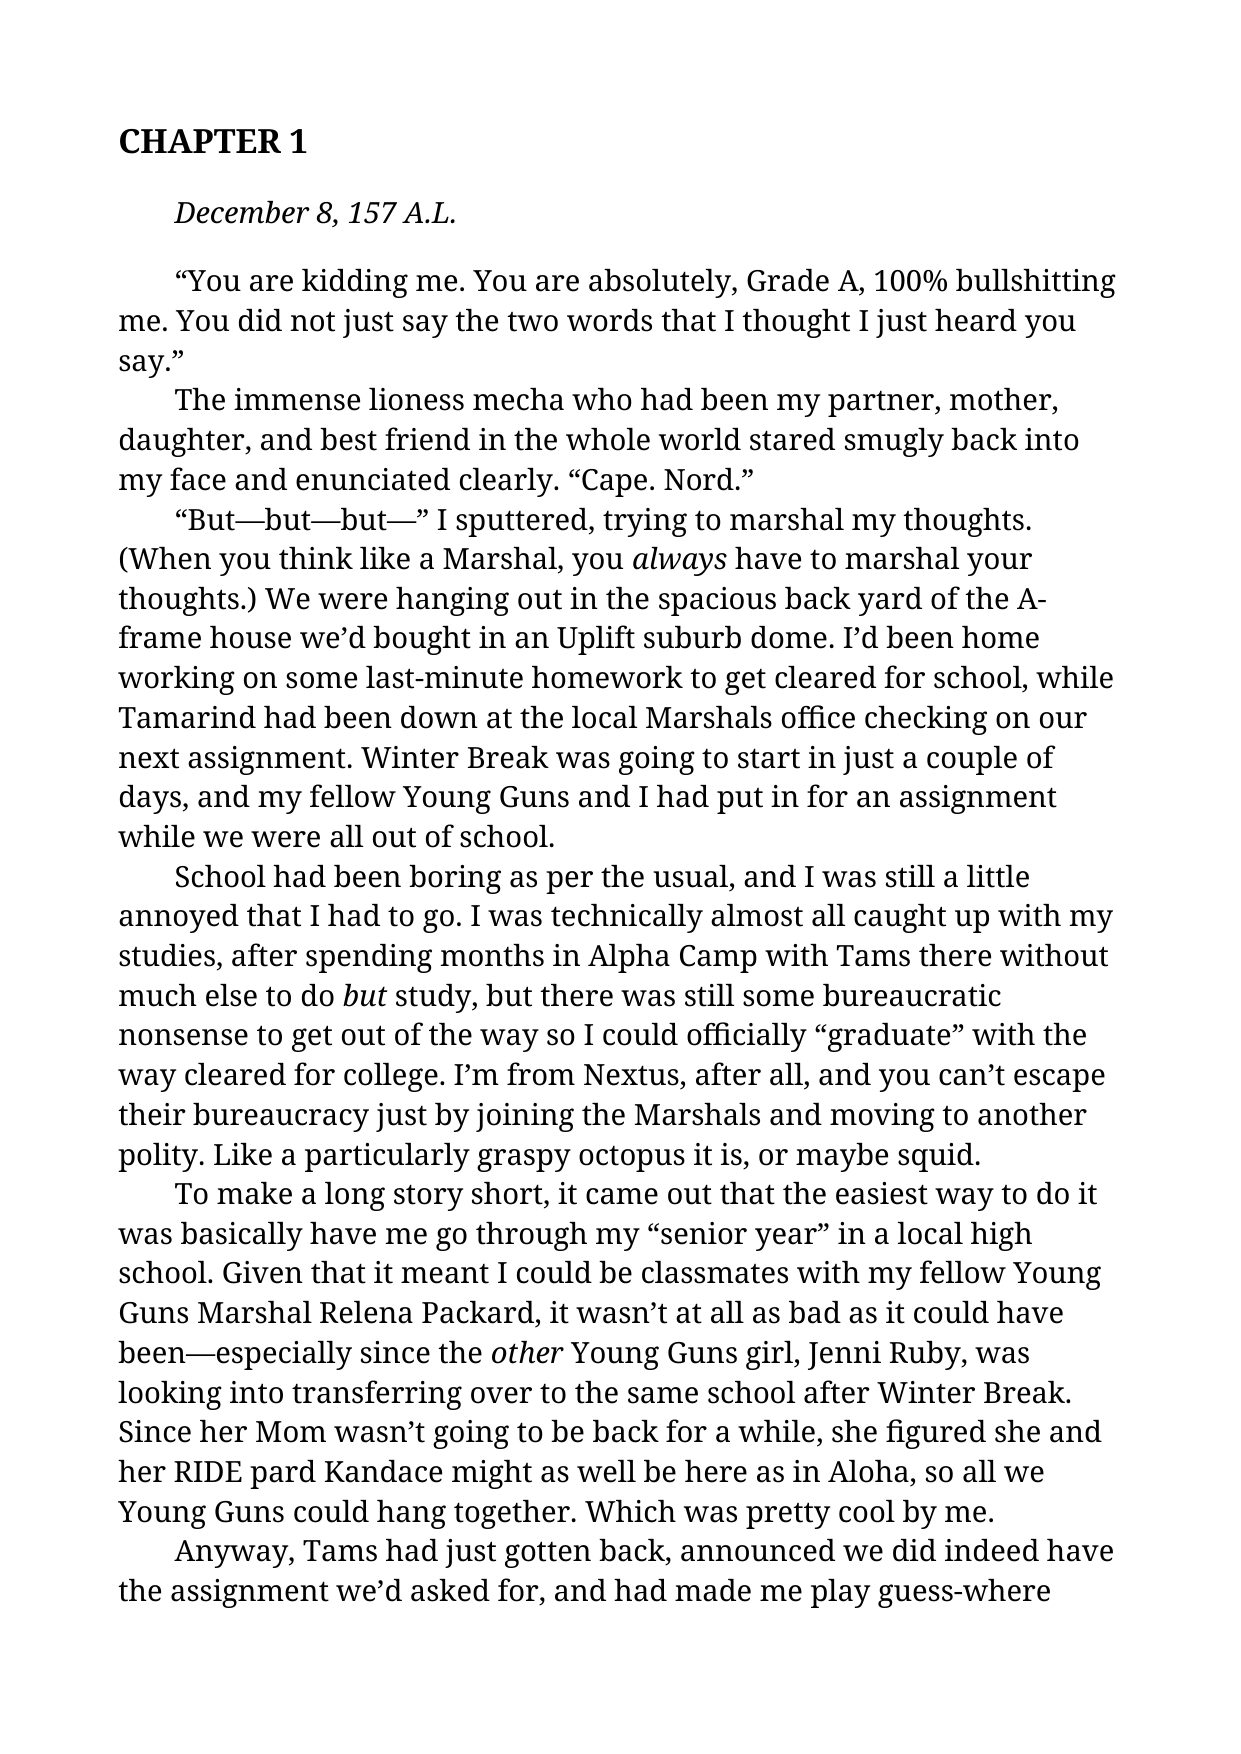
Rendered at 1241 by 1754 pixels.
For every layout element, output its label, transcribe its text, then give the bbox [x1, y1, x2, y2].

text Anyway, Tams had just gotten back, announced we did indeed have the assignment we’d asked for, and had made me play guess-where [118, 1531, 1122, 1610]
text “But—but—but—” I sputtered, trying to marshal my thoughts. (When you think like a Marshal, you always have to marshal your thoughts.) We were hanging out in the spacious back yard of the A-frame house we’d bought in an Uplift suburb dome. I’d been home working on some last-minute homework to get cleared for school, while Tamarind had been down at the local Marshals office checking on our next assignment. Winter Break was going to start in just a couple of days, and my fellow Young Guns and I had put in for an assignment while we were all out of school. [118, 499, 1122, 856]
text To make a long story short, it came out that the easiest way to do it was basically have me go through my “senior year” in a local high school. Given that it meant I could be classmates with my fellow Young Guns Marshal Relena Packard, it wasn’t at all as bad as it could have been—especially since the other Young Guns girl, Jenni Ruby, was looking into transferring over to the same school after Winter Break. Since her Mom wasn’t going to be back for a while, she figured she and her RIDE pard Kandace might as well be here as in Aloha, so all we Young Guns could hang together. Which was pretty cool by me. [118, 1173, 1122, 1531]
text CHAPTER 1 [118, 118, 1122, 163]
text The immense lioness mecha who had been my partner, mother, daughter, and best friend in the whole world stared smugly back into my face and enunciated clearly. “Cape. Nord.” [118, 380, 1122, 499]
text School had been boring as per the usual, and I was still a little annoyed that I had to go. I was technically almost all caught up with my studies, after spending months in Alpha Camp with Tams there without much else to do but study, but there was still some bureaucratic nonsense to get out of the way so I could officially “graduate” with the way cleared for college. I’m from Nextus, after all, and you can’t escape their bureaucracy just by joining the Marshals and moving to another polity. Like a particularly graspy octopus it is, or maybe squid. [118, 856, 1122, 1173]
text “You are kidding me. You are absolutely, Grade A, 100% bullshitting me. You did not just say the two words that I thought I just heard you say.” [118, 261, 1122, 380]
text December 8, 157 A.L. [118, 192, 1122, 232]
